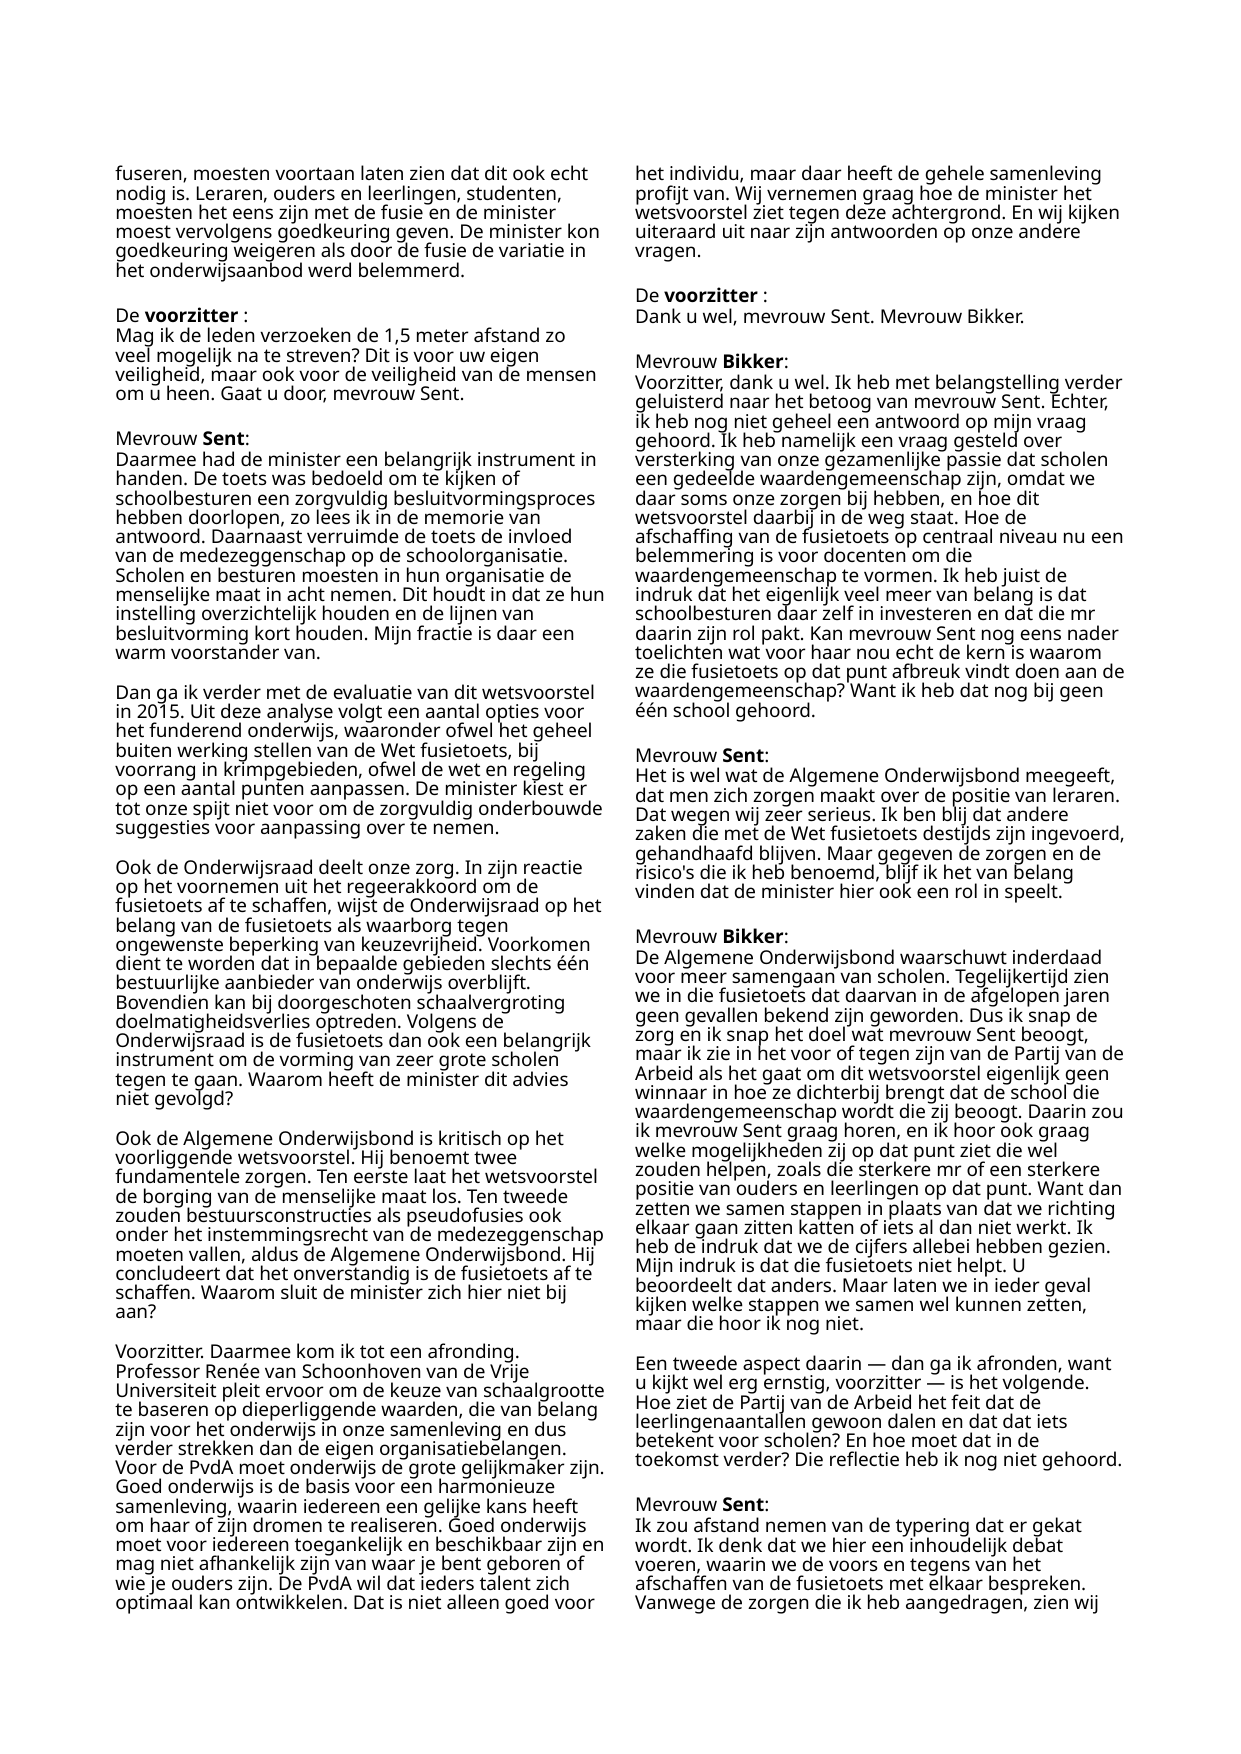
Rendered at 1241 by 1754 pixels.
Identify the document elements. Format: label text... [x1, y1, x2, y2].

text Ik zou afstand nemen van de typering dat er gekat wordt. Ik denk dat we hier een inhoudelijk debat voeren, waarin we de voors en tegens van het afschaffen van de fusietoets met elkaar bespreken. Vanwege de zorgen die ik heb aangedragen, zien wij [635, 1517, 1125, 1614]
text Mevrouw Bikker: [635, 923, 1125, 949]
text fuseren, moesten voortaan laten zien dat dit ook echt nodig is. Leraren, ouders en leerlingen, studenten, moesten het eens zijn met de fusie en de minister moest vervolgens goedkeuring geven. De minister kon goedkeuring weigeren als door de fusie de variatie in het onderwijsaanbod werd belemmerd. [115, 165, 605, 281]
text De voorzitter : [115, 302, 605, 327]
text het individu, maar daar heeft de gehele samenleving profijt van. Wij vernemen graag hoe de minister het wetsvoorstel ziet tegen deze achtergrond. En wij kijken uiteraard uit naar zijn antwoorden op onze andere vragen. [635, 165, 1125, 262]
text Mevrouw Sent: [115, 425, 605, 451]
text Mevrouw Sent: [635, 742, 1125, 767]
text Voorzitter, dank u wel. Ik heb met belangstelling verder geluisterd naar het betoog van mevrouw Sent. Echter, ik heb nog niet geheel een antwoord op mijn vraag gehoord. Ik heb namelijk een vraag gesteld over versterking van onze gezamenlijke passie dat scholen een gedeelde waardengemeenschap zijn, omdat we daar soms onze zorgen bij hebben, en hoe dit wetsvoorstel daarbij in de weg staat. Hoe de afschaffing van de fusietoets op centraal niveau nu een belemmering is voor docenten om die waardengemeenschap te vormen. Ik heb juist de indruk dat het eigenlijk veel meer van belang is dat schoolbesturen daar zelf in investeren en dat die mr daarin zijn rol pakt. Kan mevrouw Sent nog eens nader toelichten wat voor haar nou echt de kern is waarom ze die fusietoets op dat punt afbreuk vindt doen aan de waardengemeenschap? Want ik heb dat nog bij geen één school gehoord. [635, 374, 1125, 721]
text Daarmee had de minister een belangrijk instrument in handen. De toets was bedoeld om te kijken of schoolbesturen een zorgvuldig besluitvormingsproces hebben doorlopen, zo lees ik in de memorie van antwoord. Daarnaast verruimde de toets de invloed van de medezeggenschap op de schoolorganisatie. Scholen en besturen moesten in hun organisatie de menselijke maat in acht nemen. Dit houdt in dat ze hun instelling overzichtelijk houden en de lijnen van besluitvorming kort houden. Mijn fractie is daar een warm voorstander van. [115, 451, 605, 663]
text Dank u wel, mevrouw Sent. Mevrouw Bikker. [635, 308, 1125, 327]
text Dan ga ik verder met de evaluatie van dit wetsvoorstel in 2015. Uit deze analyse volgt een aantal opties voor het funderend onderwijs, waaronder ofwel het geheel buiten werking stellen van de Wet fusietoets, bij voorrang in krimpgebieden, ofwel de wet en regeling op een aantal punten aanpassen. De minister kiest er tot onze spijt niet voor om de zorgvuldig onderbouwde suggesties voor aanpassing over te nemen. [115, 684, 605, 838]
text Ook de Onderwijsraad deelt onze zorg. In zijn reactie op het voornemen uit het regeerakkoord om de fusietoets af te schaffen, wijst de Onderwijsraad op het belang van de fusietoets als waarborg tegen ongewenste beperking van keuzevrijheid. Voorkomen dient te worden dat in bepaalde gebieden slechts één bestuurlijke aanbieder van onderwijs overblijft. Bovendien kan bij doorgeschoten schaalvergroting doelmatigheidsverlies optreden. Volgens de Onderwijsraad is de fusietoets dan ook een belangrijk instrument om de vorming van zeer grote scholen tegen te gaan. Waarom heeft de minister dit advies niet gevolgd? [115, 859, 605, 1109]
text Ook de Algemene Onderwijsbond is kritisch op het voorliggende wetsvoorstel. Hij benoemt twee fundamentele zorgen. Ten eerste laat het wetsvoorstel de borging van de menselijke maat los. Ten tweede zouden bestuursconstructies als pseudofusies ook onder het instemmingsrecht van de medezeggenschap moeten vallen, aldus de Algemene Onderwijsbond. Hij concludeert dat het onverstandig is de fusietoets af te schaffen. Waarom sluit de minister zich hier niet bij aan? [115, 1130, 605, 1323]
text Mevrouw Bikker: [635, 348, 1125, 374]
text De voorzitter : [635, 282, 1125, 308]
text Voorzitter. Daarmee kom ik tot een afronding. Professor Renée van Schoonhoven van de Vrije Universiteit pleit ervoor om de keuze van schaalgrootte te baseren op dieperliggende waarden, die van belang zijn voor het onderwijs in onze samenleving en dus verder strekken dan de eigen organisatiebelangen. Voor de PvdA moet onderwijs de grote gelijkmaker zijn. Goed onderwijs is de basis voor een harmonieuze samenleving, waarin iedereen een gelijke kans heeft om haar of zijn dromen te realiseren. Goed onderwijs moet voor iedereen toegankelijk en beschikbaar zijn en mag niet afhankelijk zijn van waar je bent geboren of wie je ouders zijn. De PvdA wil dat ieders talent zich optimaal kan ontwikkelen. Dat is niet alleen goed voor [115, 1343, 605, 1613]
text Het is wel wat de Algemene Onderwijsbond meegeeft, dat men zich zorgen maakt over de positie van leraren. Dat wegen wij zeer serieus. Ik ben blij dat andere zaken die met de Wet fusietoets destijds zijn ingevoerd, gehandhaafd blijven. Maar gegeven de zorgen en de risico's die ik heb benoemd, blijf ik het van belang vinden dat de minister hier ook een rol in speelt. [635, 767, 1125, 902]
text Mevrouw Sent: [635, 1492, 1125, 1517]
text De Algemene Onderwijsbond waarschuwt inderdaad voor meer samengaan van scholen. Tegelijkertijd zien we in die fusietoets dat daarvan in de afgelopen jaren geen gevallen bekend zijn geworden. Dus ik snap de zorg en ik snap het doel wat mevrouw Sent beoogt, maar ik zie in het voor of tegen zijn van de Partij van de Arbeid als het gaat om dit wetsvoorstel eigenlijk geen winnaar in hoe ze dichterbij brengt dat de school die waardengemeenschap wordt die zij beoogt. Daarin zou ik mevrouw Sent graag horen, en ik hoor ook graag welke mogelijkheden zij op dat punt ziet die wel zouden helpen, zoals die sterkere mr of een sterkere positie van ouders en leerlingen op dat punt. Want dan zetten we samen stappen in plaats van dat we richting elkaar gaan zitten katten of iets al dan niet werkt. Ik heb de indruk dat we de cijfers allebei hebben gezien. Mijn indruk is dat die fusietoets niet helpt. U beoordeelt dat anders. Maar laten we in ieder geval kijken welke stappen we samen wel kunnen zetten, maar die hoor ik nog niet. [635, 949, 1125, 1334]
text Een tweede aspect daarin — dan ga ik afronden, want u kijkt wel erg ernstig, voorzitter — is het volgende. Hoe ziet de Partij van de Arbeid het feit dat de leerlingenaantallen gewoon dalen en dat dat iets betekent voor scholen? En hoe moet dat in de toekomst verder? Die reflectie heb ik nog niet gehoord. [635, 1355, 1125, 1471]
text Mag ik de leden verzoeken de 1,5 meter afstand zo veel mogelijk na te streven? Dit is voor uw eigen veiligheid, maar ook voor de veiligheid van de mensen om u heen. Gaat u door, mevrouw Sent. [115, 327, 605, 404]
